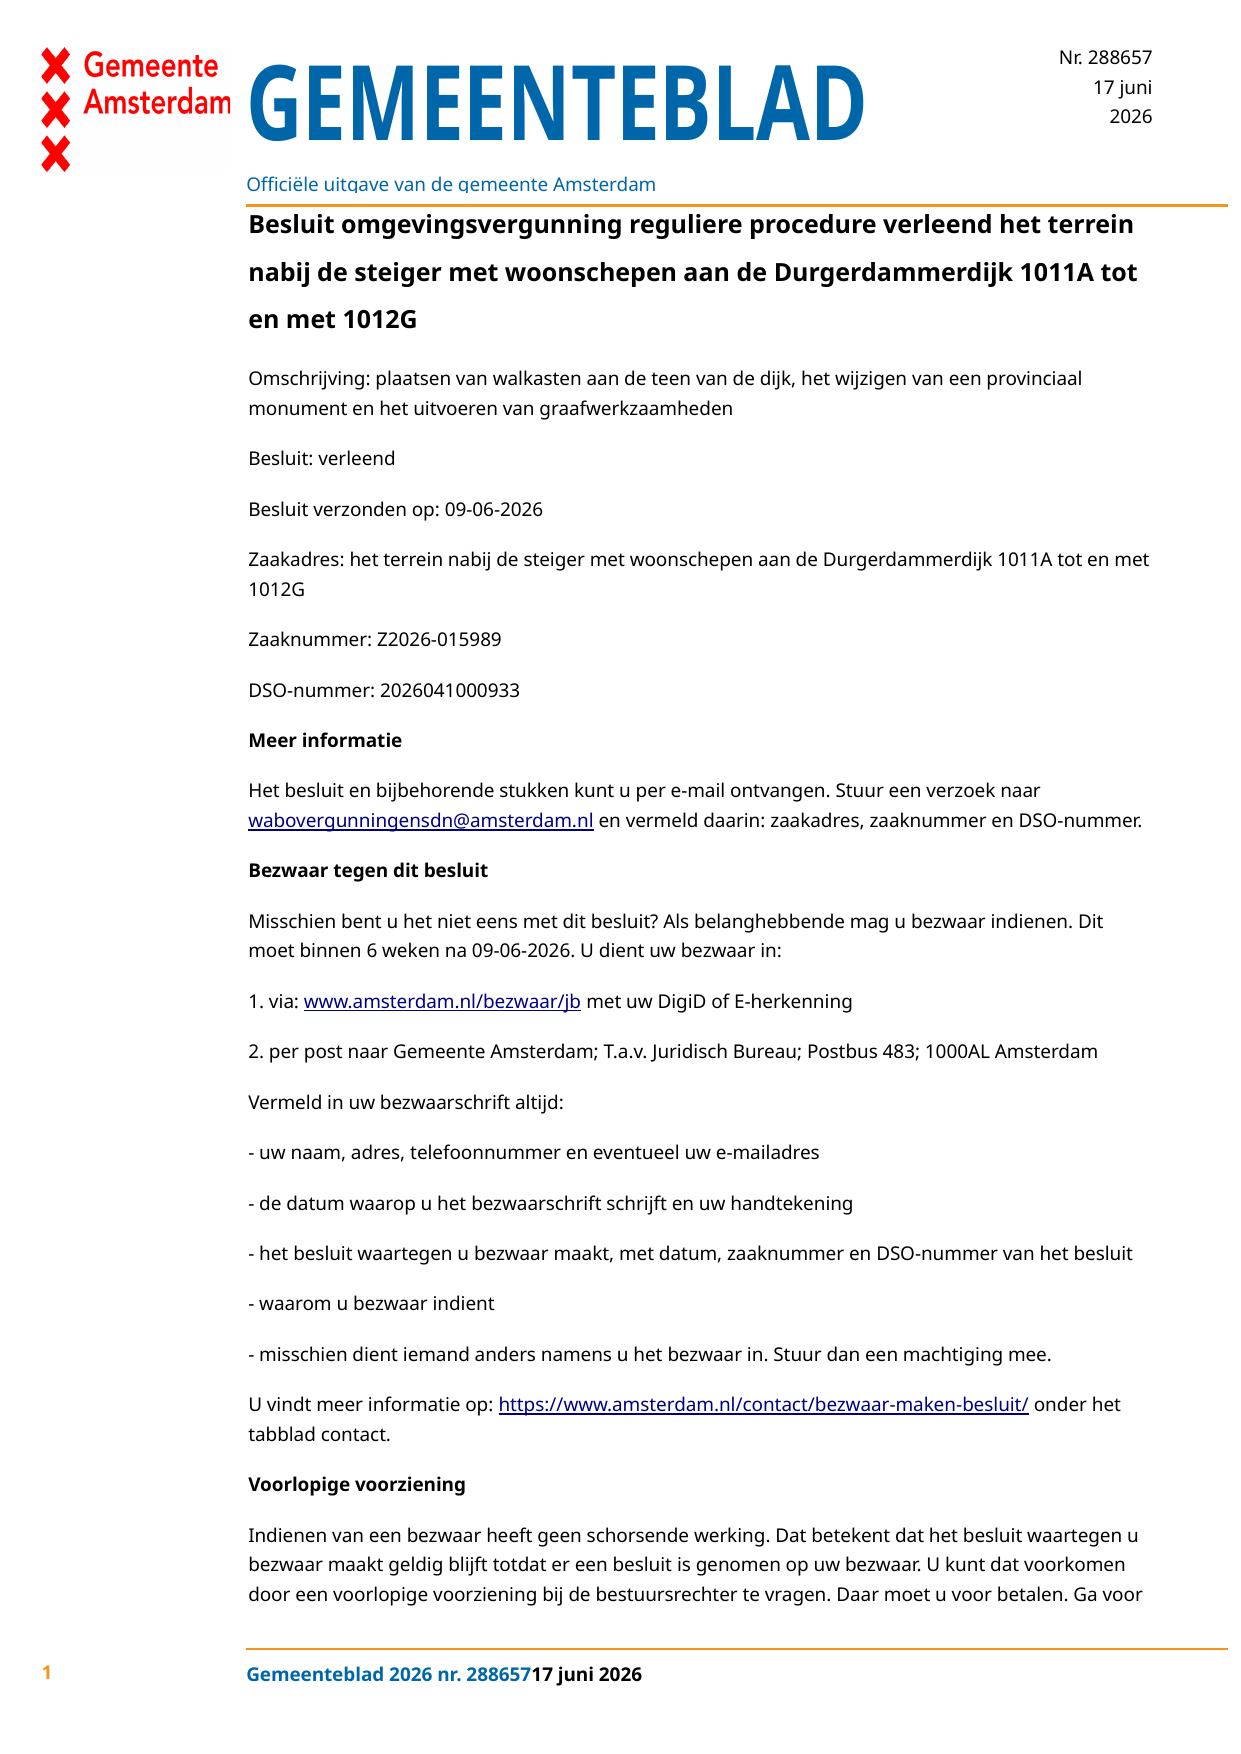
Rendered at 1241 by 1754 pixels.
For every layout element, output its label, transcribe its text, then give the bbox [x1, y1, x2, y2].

text - uw naam, adres, telefoonnummer en eventueel uw e-mailadres [248, 1139, 1152, 1165]
text - het besluit waartegen u bezwaar maakt, met datum, zaaknummer en DSO-nummer van het besluit [248, 1240, 1152, 1266]
text Meer informatie [248, 727, 1152, 753]
text Voorlopige voorziening [248, 1471, 1152, 1497]
text 1. via: www.amsterdam.nl/bezwaar/jb met uw DigiD of E-herkenning [248, 988, 1152, 1014]
text Besluit verzonden op: 09-06-2026 [248, 496, 1152, 522]
text Zaaknummer: Z2026-015989 [248, 626, 1152, 652]
text DSO-nummer: 2026041000933 [248, 677, 1152, 702]
text Het besluit en bijbehorende stukken kunt u per e-mail ontvangen. Stuur een verzoek naar wabovergunningensdn@amsterdam.nl en vermeld daarin: zaakadres, zaaknummer en DSO-nummer. [248, 778, 1152, 833]
text Vermeld in uw bezwaarschrift altijd: [248, 1089, 1152, 1114]
text Indienen van een bezwaar heeft geen schorsende werking. Dat betekent dat het besluit waartegen u bezwaar maakt geldig blijft totdat er een besluit is genomen op uw bezwaar. U kunt dat voorkomen door een voorlopige voorziening bij de bestuursrechter te vragen. Daar moet u voor betalen. Ga voor [248, 1522, 1152, 1607]
picture [41, 47, 231, 172]
text Misschien bent u het niet eens met dit besluit? Als belanghebbende mag u bezwaar indienen. Dit moet binnen 6 weken na 09-06-2026. U dient uw bezwaar in: [248, 908, 1152, 963]
text Omschrijving: plaatsen van walkasten aan de teen van de dijk, het wijzigen van een provinciaal monument en het uitvoeren van graafwerkzaamheden [248, 366, 1152, 421]
text Besluit: verleend [248, 446, 1152, 471]
text - waarom u bezwaar indient [248, 1291, 1152, 1316]
text U vindt meer informatie op: https://www.amsterdam.nl/contact/bezwaar-maken-besluit/ onder het tabblad contact. [248, 1391, 1152, 1447]
text Besluit omgevingsvergunning reguliere procedure verleend het terrein nabij de steiger met woonschepen aan de Durgerdammerdijk 1011A tot en met 1012G [248, 207, 1152, 336]
text Zaakadres: het terrein nabij de steiger met woonschepen aan de Durgerdammerdijk 1011A tot en met 1012G [248, 546, 1152, 602]
text Bezwaar tegen dit besluit [248, 858, 1152, 883]
text - de datum waarop u het bezwaarschrift schrijft en uw handtekening [248, 1190, 1152, 1215]
text - misschien dient iemand anders namens u het bezwaar in. Stuur dan een machtiging mee. [248, 1341, 1152, 1367]
text 2. per post naar Gemeente Amsterdam; T.a.v. Juridisch Bureau; Postbus 483; 1000AL Amsterdam [248, 1038, 1152, 1064]
